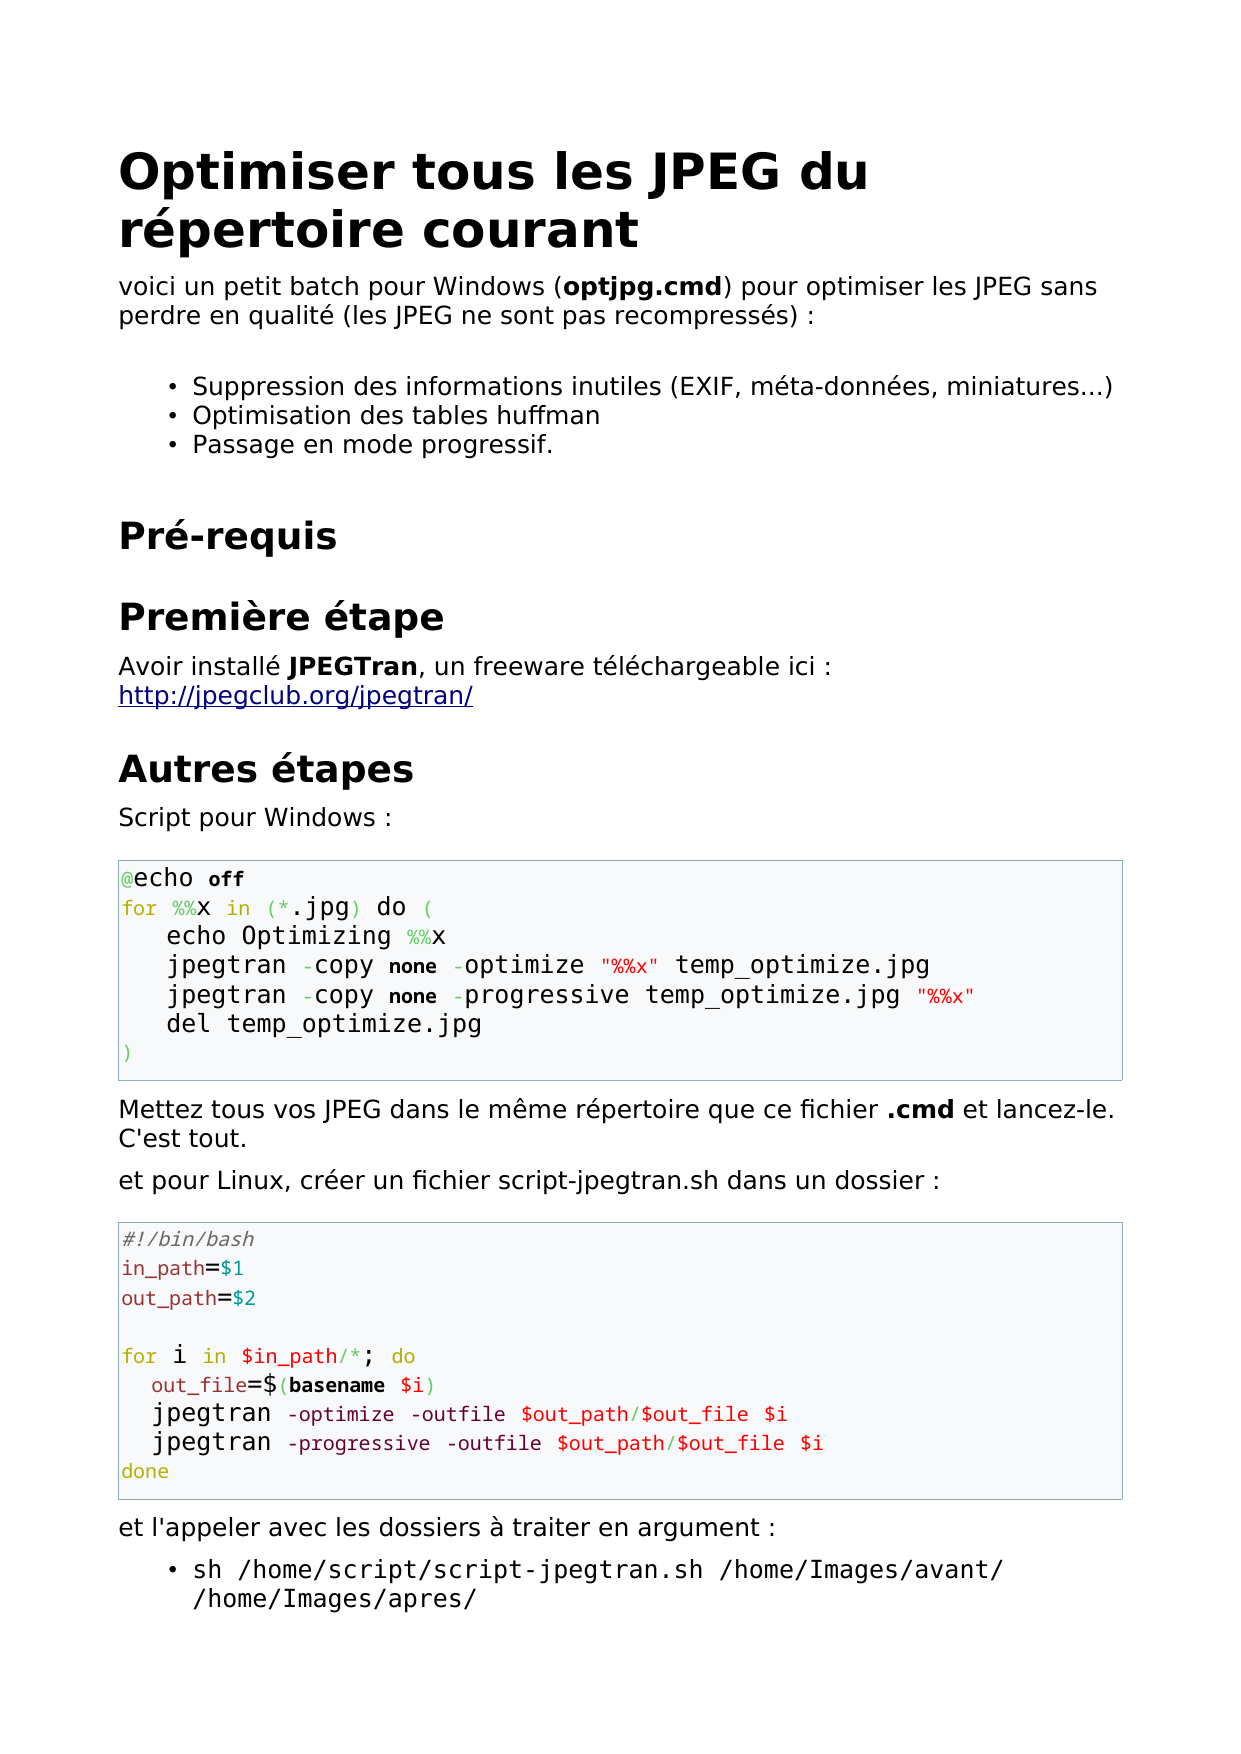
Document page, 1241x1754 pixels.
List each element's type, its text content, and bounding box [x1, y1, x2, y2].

list Suppression des informations inutiles (EXIF, méta-données, miniatures...) [177, 372, 1122, 402]
list sh /home/script/script-jpegtran.sh /home/Images/avant/ /home/Images/apres/ [177, 1555, 1122, 1614]
subtitle Autres étapes [118, 747, 1122, 791]
text Avoir installé JPEGTran, un freeware téléchargeable ici : http://jpegclub.org/jpegtran/ [118, 652, 1122, 710]
text Script pour Windows : [118, 804, 1122, 833]
text Mettez tous vos JPEG dans le même répertoire que ce fichier .cmd et lancez-le. C'est tout. [118, 1095, 1122, 1153]
text et l'appeler avec les dossiers à traiter en argument : [118, 1514, 1122, 1543]
subtitle Optimiser tous les JPEG du répertoire courant [118, 143, 1122, 259]
text voici un petit batch pour Windows (optjpg.cmd) pour optimiser les JPEG sans perdre en qualité (les JPEG ne sont pas recompressés) : [118, 272, 1122, 330]
list Passage en mode progressif. [177, 431, 1122, 460]
subtitle Première étape [118, 596, 1122, 639]
subtitle Pré-requis [118, 514, 1122, 558]
table_header #!/bin/bash in_path=$1 out_path=$2 for i in $in_path/*; do out_file=$(basename $i) jpegtran -optimize -outfile $out_path/$out_file $i jpegtran -progressive -outfile $out_path/$out_file $i done [119, 1223, 1122, 1499]
list Optimisation des tables huffman [177, 402, 1122, 431]
text et pour Linux, créer un fichier script-jpegtran.sh dans un dossier : [118, 1166, 1122, 1195]
table_header @echo off for %%x in (*.jpg) do ( echo Optimizing %%x jpegtran -copy none -optimize "%%x" temp_optimize.jpg jpegtran -copy none -progressive temp_optimize.jpg "%%x" del temp_optimize.jpg ) [119, 861, 1122, 1080]
